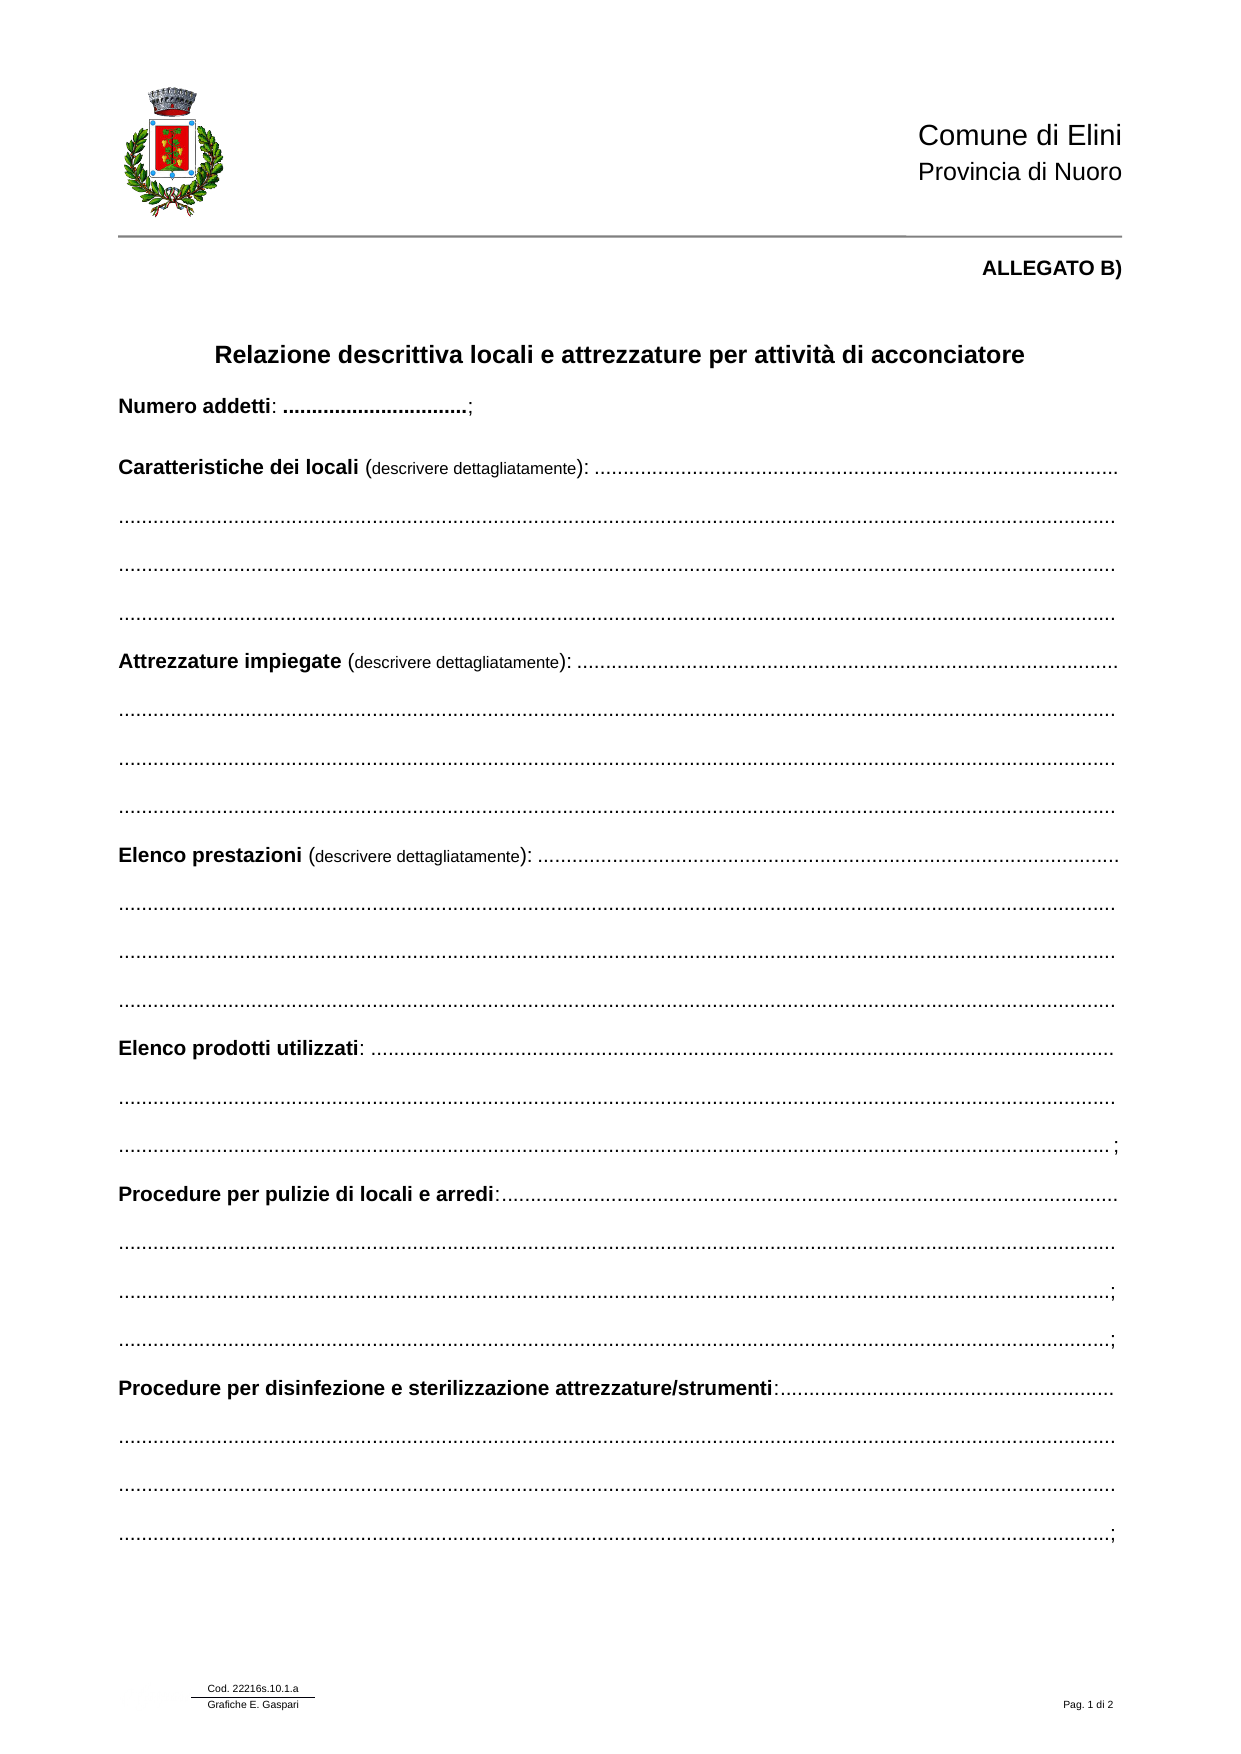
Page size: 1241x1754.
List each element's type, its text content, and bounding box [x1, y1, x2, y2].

text ............................................................................................................................................................................. [118, 1230, 1122, 1254]
text ............................................................................................................................................................................. [118, 697, 1122, 721]
text ............................................................................................................................................................................. [118, 939, 1122, 963]
text ............................................................................................................................................................................. [118, 1085, 1122, 1109]
text Elenco prestazioni (descrivere dettagliatamente): ..................................................................................................... [118, 842, 1122, 866]
text ............................................................................................................................................................................ ; [118, 1133, 1122, 1157]
text Provincia di Nuoro [224, 157, 1122, 185]
text ............................................................................................................................................................................; [118, 1278, 1122, 1302]
text Numero addetti: ................................; [118, 394, 1122, 418]
text Procedure per disinfezione e sterilizzazione attrezzature/strumenti: .......................................................... [118, 1375, 1122, 1399]
text Procedure per pulizie di locali e arredi: ........................................................................................................... [118, 1182, 1122, 1206]
text ............................................................................................................................................................................. [118, 503, 1122, 527]
picture [122, 87, 224, 219]
text ............................................................................................................................................................................. [118, 552, 1122, 576]
text Attrezzature impiegate (descrivere dettagliatamente): .............................................................................................. [118, 649, 1122, 673]
text ALLEGATO B) [118, 256, 1122, 280]
text ............................................................................................................................................................................. [118, 988, 1122, 1012]
text ............................................................................................................................................................................. [118, 891, 1122, 915]
text ............................................................................................................................................................................; [118, 1327, 1122, 1351]
text Caratteristiche dei locali (descrivere dettagliatamente): ........................................................................................... [118, 455, 1122, 479]
text Comune di Elini [224, 118, 1122, 152]
text ............................................................................................................................................................................. [118, 1472, 1122, 1496]
text ............................................................................................................................................................................. [118, 746, 1122, 769]
text ............................................................................................................................................................................. [118, 1424, 1122, 1448]
subtitle Relazione descrittiva locali e attrezzature per attività di acconciatore [118, 340, 1122, 369]
text Nell'elenco degli allegati [242, 292, 602, 315]
text ............................................................................................................................................................................. [118, 794, 1122, 818]
text ............................................................................................................................................................................; [118, 1521, 1122, 1544]
text Elenco prodotti utilizzati: ................................................................................................................................. [118, 1036, 1122, 1060]
text ............................................................................................................................................................................. [118, 600, 1122, 624]
